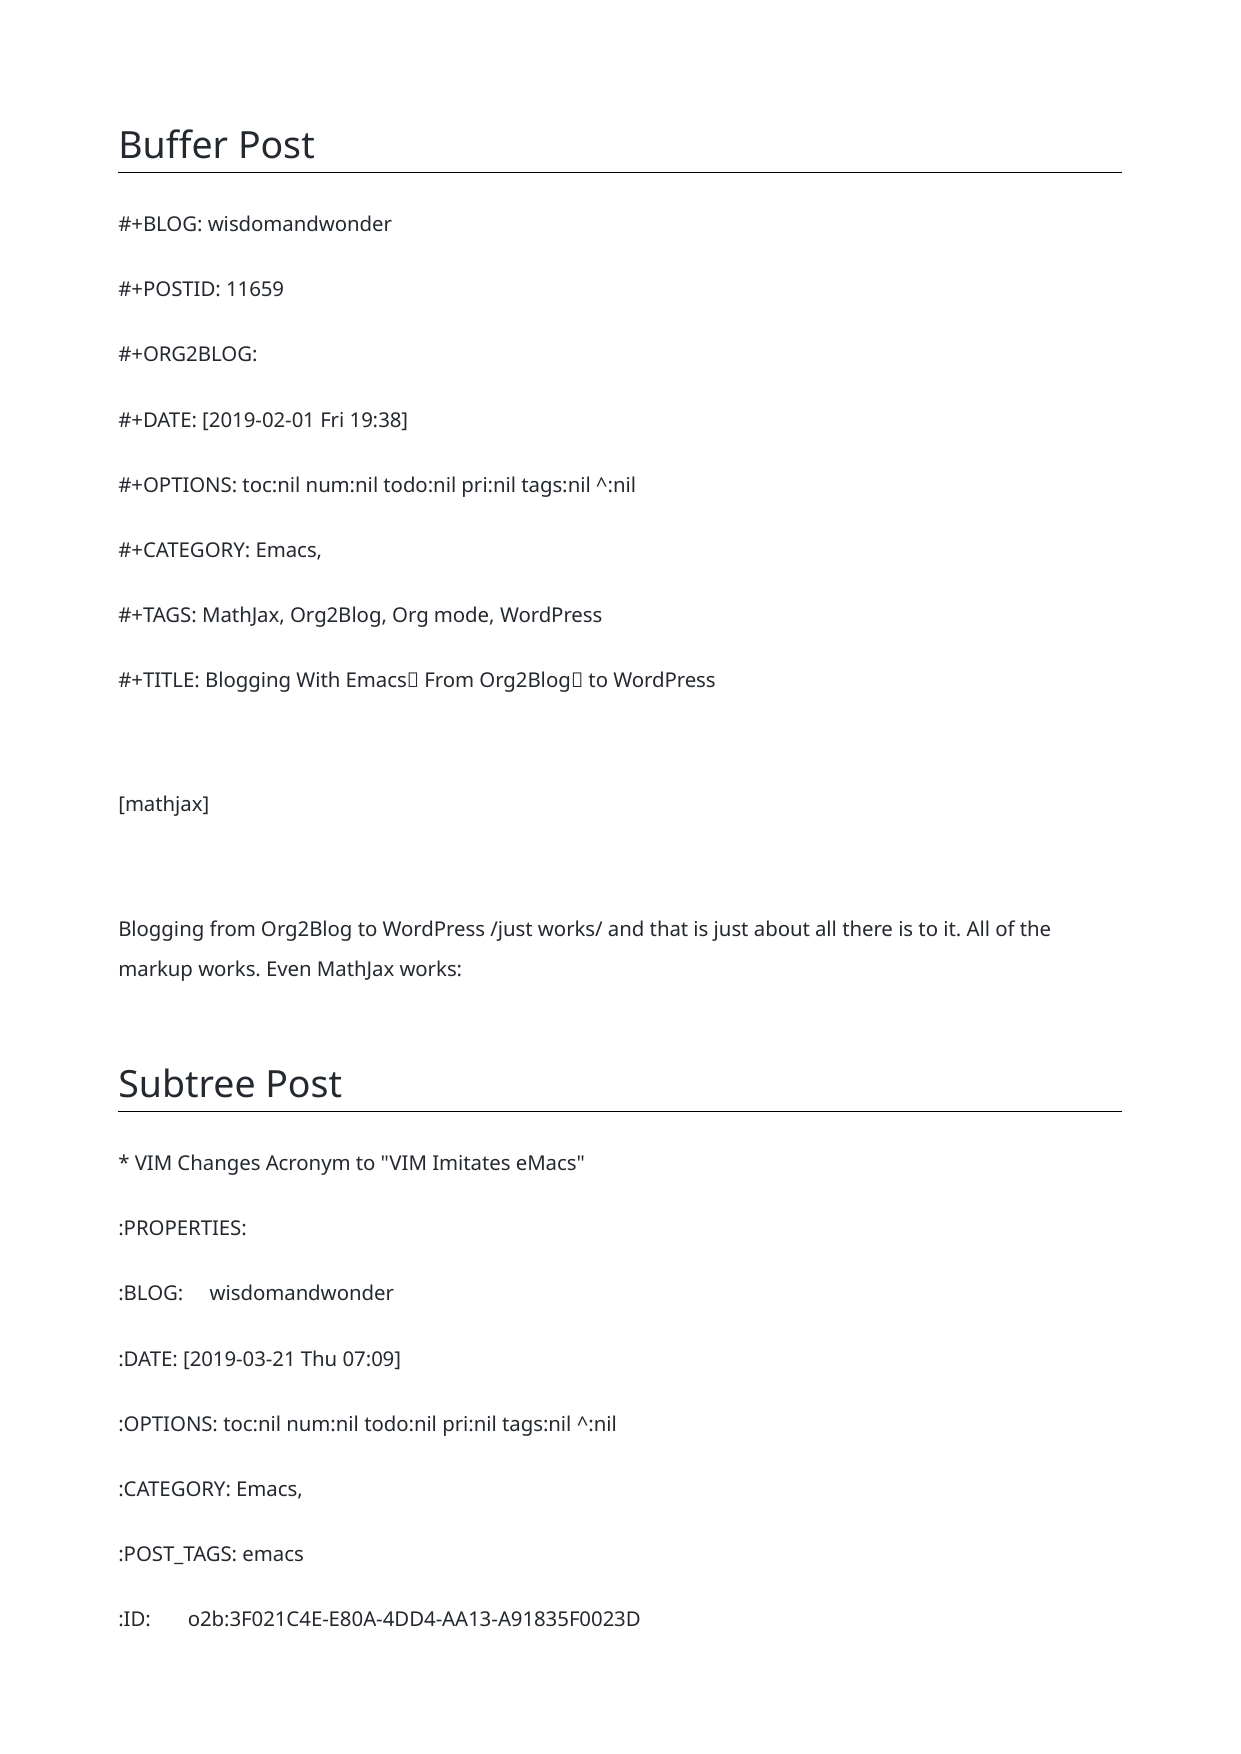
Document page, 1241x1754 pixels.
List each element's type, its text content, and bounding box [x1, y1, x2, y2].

text #+BLOG: wisdomandwonder [118, 210, 1122, 238]
text #+OPTIONS: toc:nil num:nil todo:nil pri:nil tags:nil ^:nil [118, 470, 1122, 498]
text :BLOG: wisdomandwonder [118, 1279, 1122, 1307]
text #+DATE: [2019-02-01 Fri 19:38] [118, 405, 1122, 433]
text * VIM Changes Acronym to "VIM Imitates eMacs" [118, 1149, 1122, 1177]
text :PROPERTIES: [118, 1214, 1122, 1242]
text [mathjax] [118, 790, 1122, 818]
subtitle Subtree Post [118, 1057, 1122, 1111]
text :CATEGORY: Emacs, [118, 1474, 1122, 1502]
text #+TITLE: Blogging With Emacs🐃 From Org2Blog🦄 to WordPress [118, 666, 1122, 693]
text :ID: o2b:3F021C4E-E80A-4DD4-AA13-A91835F0023D [118, 1604, 1122, 1632]
text #+ORG2BLOG: [118, 340, 1122, 368]
text #+CATEGORY: Emacs, [118, 535, 1122, 563]
text :POST_TAGS: emacs [118, 1539, 1122, 1567]
text #+TAGS: MathJax, Org2Blog, Org mode, WordPress [118, 601, 1122, 628]
text :OPTIONS: toc:nil num:nil todo:nil pri:nil tags:nil ^:nil [118, 1409, 1122, 1437]
text #+POSTID: 11659 [118, 275, 1122, 303]
text Blogging from Org2Blog to WordPress /just works/ and that is just about all there is to it. All of the markup works. Even MathJax works: [118, 914, 1122, 982]
text :DATE: [2019-03-21 Thu 07:09] [118, 1344, 1122, 1372]
subtitle Buffer Post [118, 118, 1122, 172]
